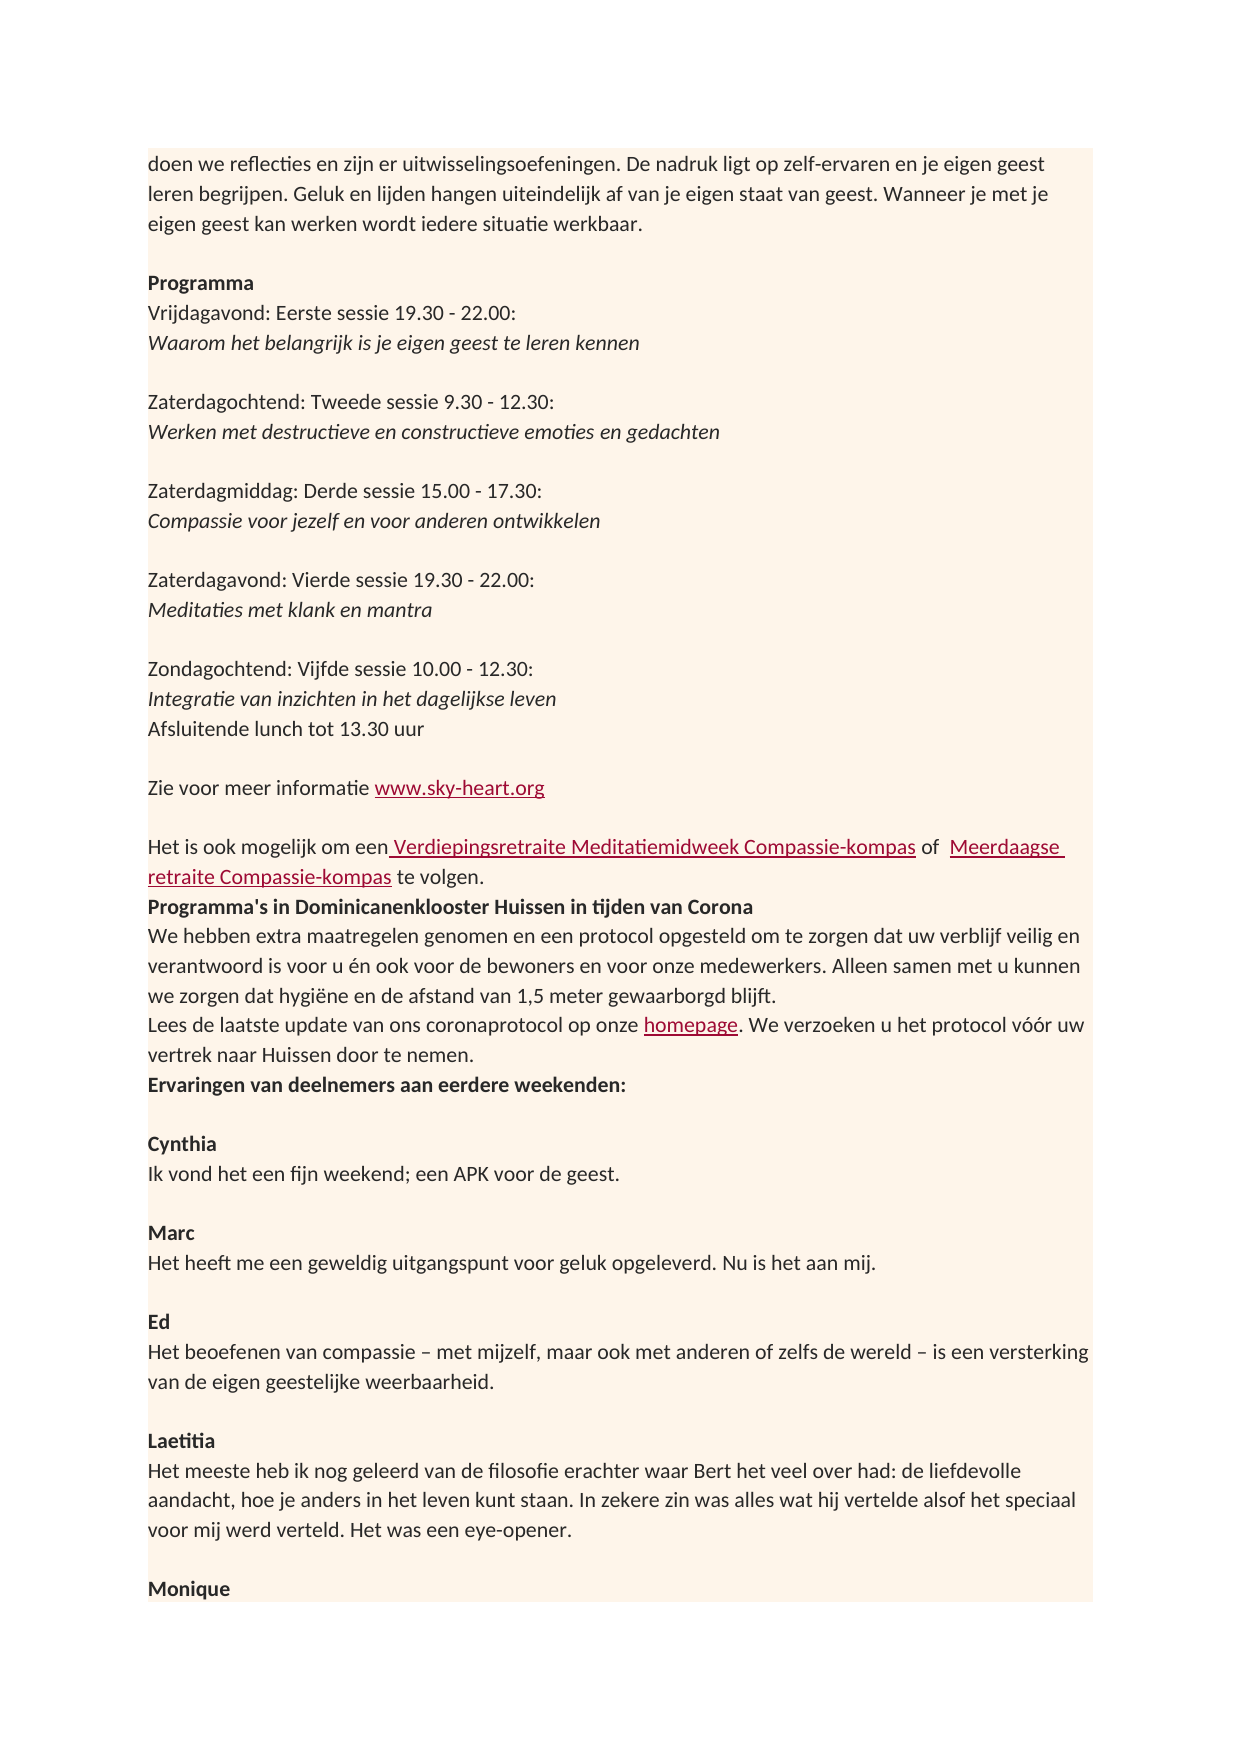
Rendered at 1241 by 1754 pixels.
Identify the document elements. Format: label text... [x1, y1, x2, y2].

text We hebben extra maatregelen genomen en een protocol opgesteld om te zorgen dat uw verblijf veilig en verantwoord is voor u én ook voor de bewoners en voor onze medewerkers. Alleen samen met u kunnen we zorgen dat hygiëne en de afstand van 1,5 meter gewaarborgd blijft. Lees de laatste update van ons coronaprotocol op onze homepage. We verzoeken u het protocol vóór uw vertrek naar Huissen door te nemen. [148, 919, 1093, 1068]
text Programma's in Dominicanenklooster Huissen in tijden van Corona [148, 890, 1093, 919]
text doen we reflecties en zijn er uitwisselingsoefeningen. De nadruk ligt op zelf-ervaren en je eigen geest leren begrijpen. Geluk en lijden hangen uiteindelijk af van je eigen staat van geest. Wanneer je met je eigen geest kan werken wordt iedere situatie werkbaar. Programma Vrijdagavond: Eerste sessie 19.30 - 22.00: Waarom het belangrijk is je eigen geest te leren kennen Zaterdagochtend: Tweede sessie 9.30 - 12.30: Werken met destructieve en constructieve emoties en gedachten Zaterdagmiddag: Derde sessie 15.00 - 17.30: Compassie voor jezelf en voor anderen ontwikkelen Zaterdagavond: Vierde sessie 19.30 - 22.00: Meditaties met klank en mantra Zondagochtend: Vijfde sessie 10.00 - 12.30: Integratie van inzichten in het dagelijkse leven [148, 148, 1093, 712]
text Afsluitende lunch tot 13.30 uur Zie voor meer informatie www.sky-heart.org Het is ook mogelijk om een Verdiepingsretraite Meditatiemidweek Compassie-kompas of Meerdaagse retraite Compassie-kompas te volgen. [148, 712, 1093, 890]
text Ervaringen van deelnemers aan eerdere weekenden: Cynthia Ik vond het een fijn weekend; een APK voor de geest. Marc Het heeft me een geweldig uitgangspunt voor geluk opgeleverd. Nu is het aan mij. Ed Het beoefenen van compassie – met mijzelf, maar ook met anderen of zelfs de wereld – is een versterking van de eigen geestelijke weerbaarheid. Laetitia Het meeste heb ik nog geleerd van de filosofie erachter waar Bert het veel over had: de liefdevolle aandacht, hoe je anders in het leven kunt staan. In zekere zin was alles wat hij vertelde alsof het speciaal voor mij werd verteld. Het was een eye-opener. Monique [148, 1068, 1093, 1602]
